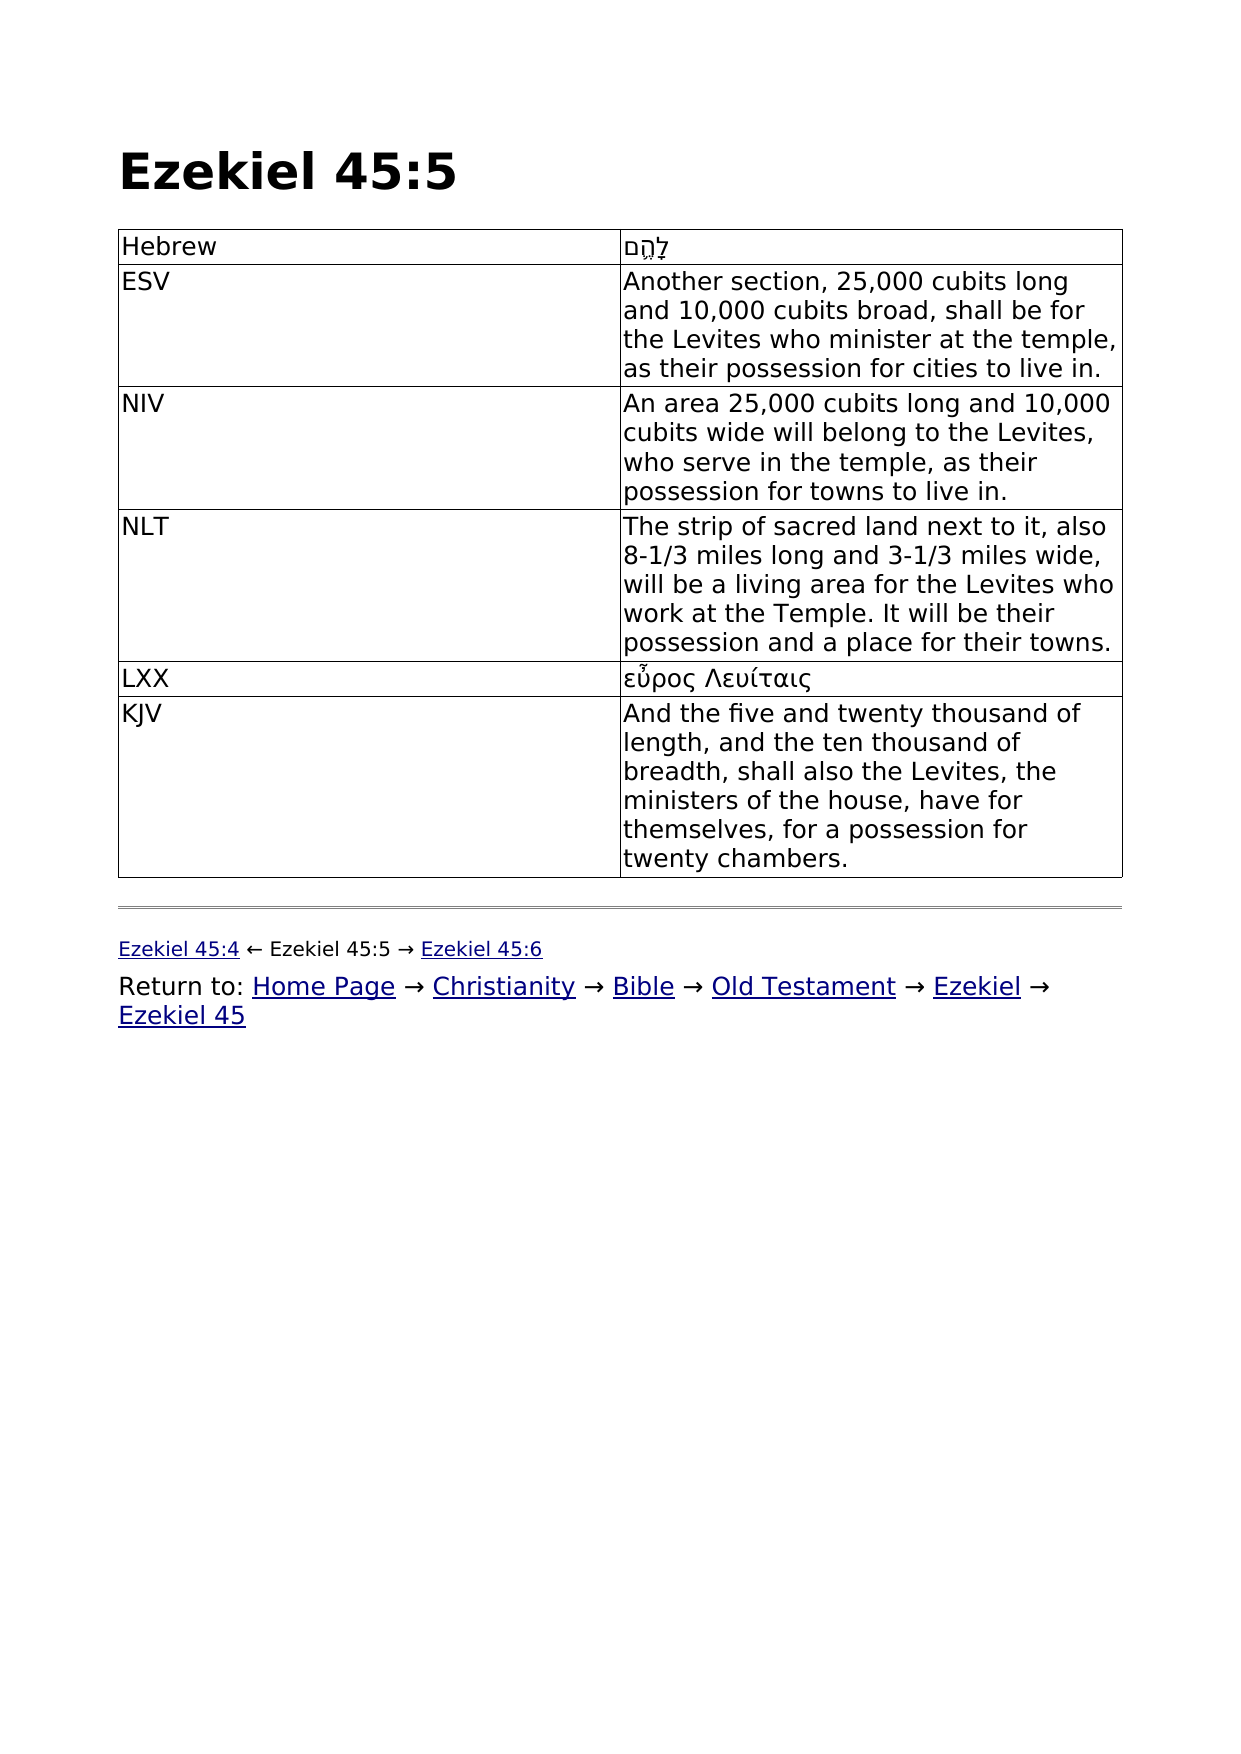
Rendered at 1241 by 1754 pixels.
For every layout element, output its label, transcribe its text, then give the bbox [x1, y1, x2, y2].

text Ezekiel 45:4 ← Ezekiel 45:5 → Ezekiel 45:6 [118, 938, 1122, 972]
text Return to: Home Page → Christianity → Bible → Old Testament → Ezekiel → Ezekiel 45 [118, 972, 1122, 1030]
table_cell ESV [119, 265, 620, 386]
table_cell And the five and twenty thousand of length, and the ten thousand of breadth, shall also the Levites, the ministers of the house, have for themselves, for a possession for twenty chambers. [621, 697, 1122, 877]
subtitle Ezekiel 45:5 [118, 143, 1122, 201]
table_header Hebrew [119, 230, 620, 264]
table_header לָהֶ֛ם [621, 230, 1122, 264]
table_cell Another section, 25,000 cubits long and 10,000 cubits broad, shall be for the Levites who minister at the temple, as their possession for cities to live in. [621, 265, 1122, 386]
table_cell KJV [119, 697, 620, 877]
table_cell NLT [119, 510, 620, 661]
table_cell The strip of sacred land next to it, also 8-1/3 miles long and 3-1/3 miles wide, will be a living area for the Levites who work at the Temple. It will be their possession and a place for their towns. [621, 510, 1122, 661]
table_cell An area 25,000 cubits long and 10,000 cubits wide will belong to the Levites, who serve in the temple, as their possession for towns to live in. [621, 387, 1122, 509]
table_cell NIV [119, 387, 620, 509]
table_cell εὖρος Λευίταις [621, 662, 1122, 696]
table_cell LXX [119, 662, 620, 696]
